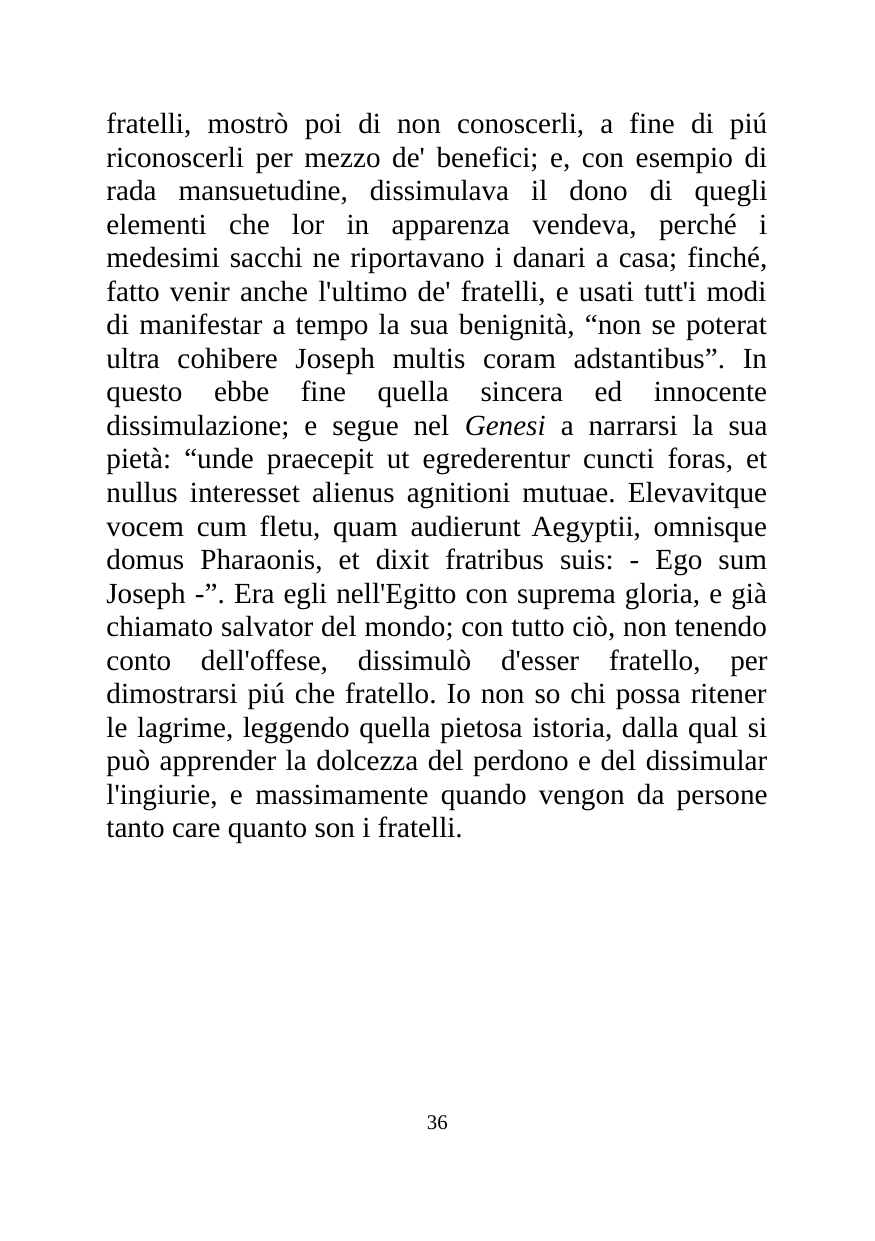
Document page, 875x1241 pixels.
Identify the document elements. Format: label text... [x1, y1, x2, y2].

text fratelli, mostrò poi di non conoscerli, a fine di piú riconoscerli per mezzo de' benefici; e, con esempio di rada mansuetudine, dissimulava il dono di quegli elementi che lor in apparenza vendeva, perché i medesimi sacchi ne riportavano i danari a casa; finché, fatto venir anche l'ultimo de' fratelli, e usati tutt'i modi di manifestar a tempo la sua benignità, “non se poterat ultra cohibere Joseph multis coram adstantibus”. In questo ebbe fine quella sincera ed innocente dissimulazione; e segue nel Genesi a narrarsi la sua pietà: “unde praecepit ut egrederentur cuncti foras, et nullus interesset alienus agnitioni mutuae. Elevavitque vocem cum fletu, quam audierunt Aegyptii, omnisque domus Pharaonis, et dixit fratribus suis: - Ego sum Joseph -”. Era egli nell'Egitto con suprema gloria, e già chiamato salvator del mondo; con tutto ciò, non tenendo conto dell'offese, dissimulò d'esser fratello, per dimostrarsi piú che fratello. Io non so chi possa ritener le lagrime, leggendo quella pietosa istoria, dalla qual si può apprender la dolcezza del perdono e del dissimular l'ingiurie, e massimamente quando vengon da persone tanto care quanto son i fratelli. [106, 106, 768, 844]
